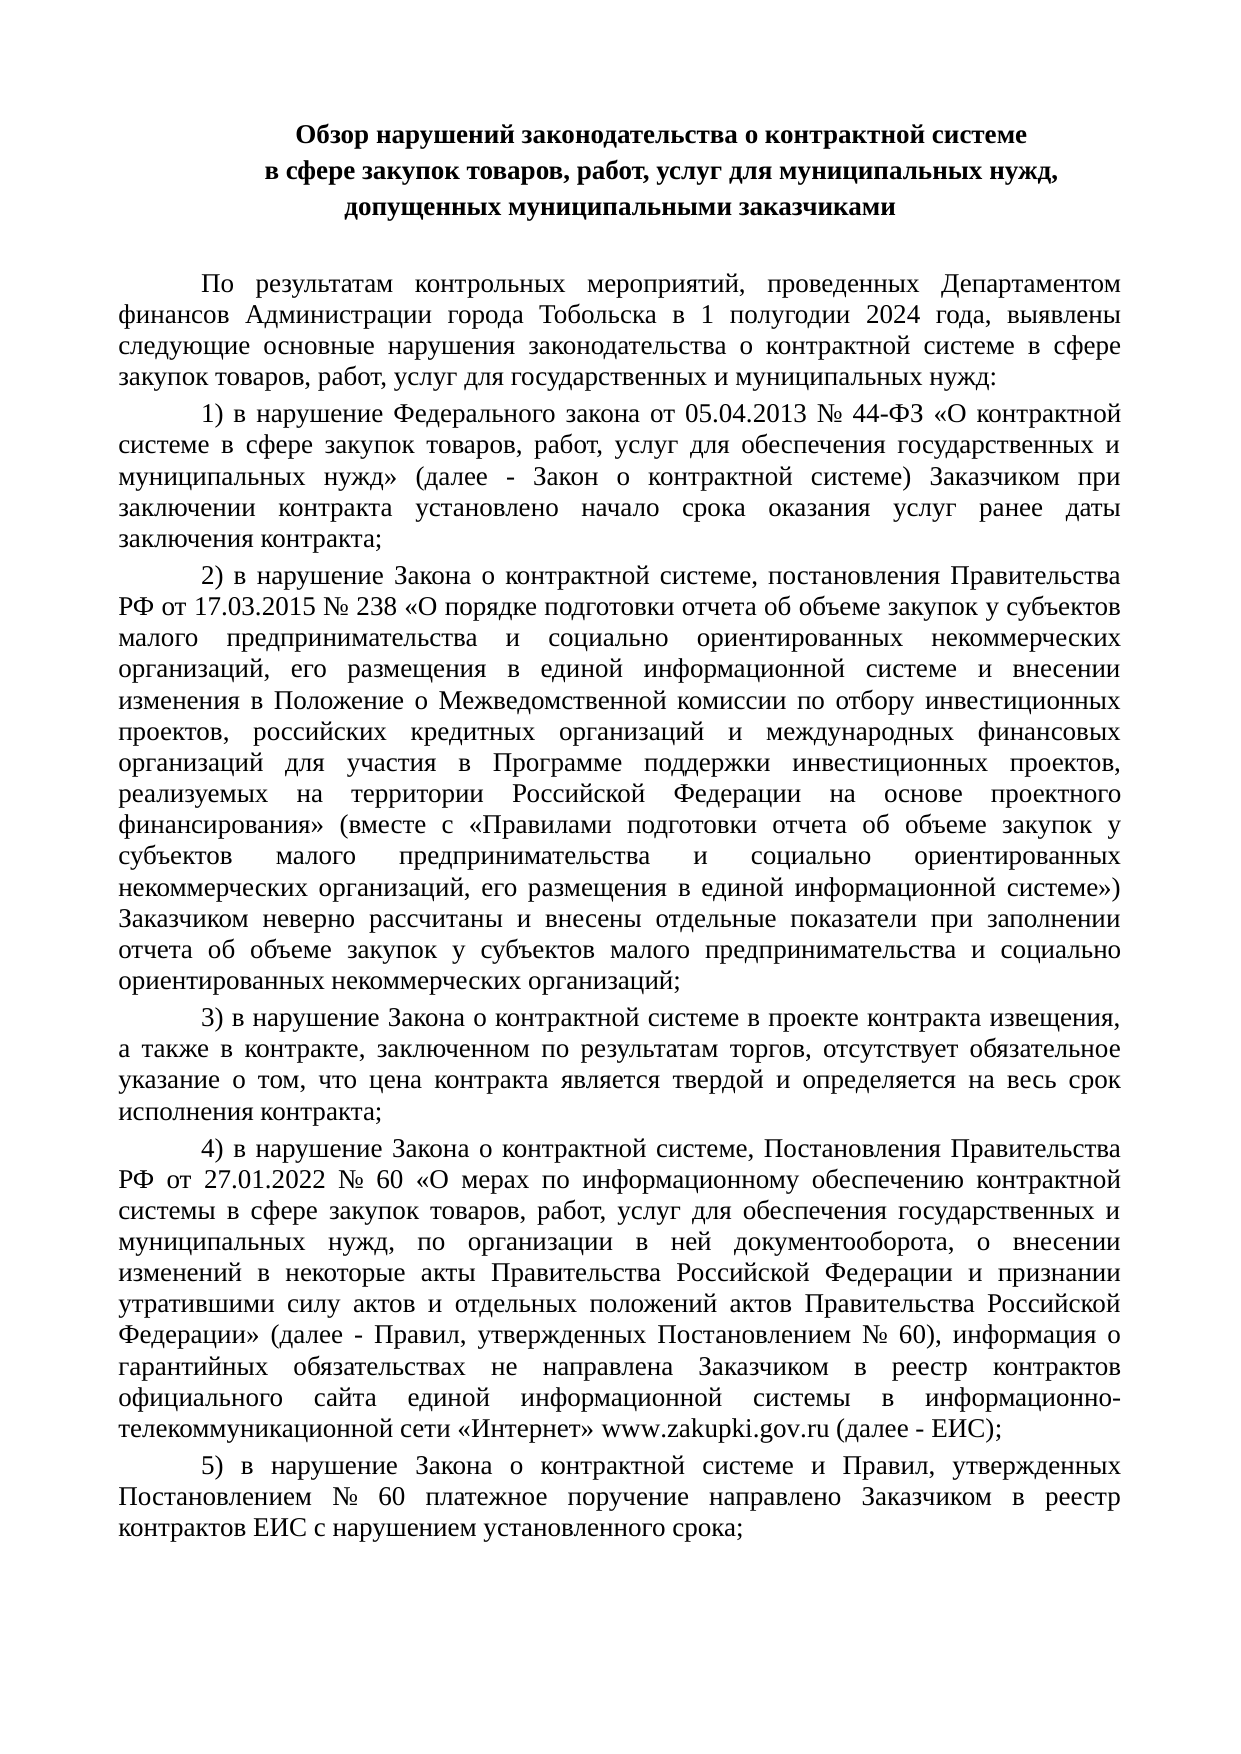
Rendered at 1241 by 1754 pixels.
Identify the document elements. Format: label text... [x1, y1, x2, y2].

text 5) в нарушение Закона о контрактной системе и Правил, утвержденных Постановлением № 60 платежное поручение направлено Заказчиком в реестр контрактов ЕИС с нарушением установленного срока; [118, 1449, 1122, 1542]
text 4) в нарушение Закона о контрактной системе, Постановления Правительства РФ от 27.01.2022 № 60 «О мерах по информационному обеспечению контрактной системы в сфере закупок товаров, работ, услуг для обеспечения государственных и муниципальных нужд, по организации в ней документооборота, о внесении изменений в некоторые акты Правительства Российской Федерации и признании утратившими силу актов и отдельных положений актов Правительства Российской Федерации» (далее - Правил, утвержденных Постановлением № 60), информация о гарантийных обязательствах не направлена Заказчиком в реестр контрактов официального сайта единой информационной системы в информационно-телекоммуникационной сети «Интернет» www.zakupki.gov.ru (далее - ЕИС); [118, 1132, 1122, 1443]
text 3) в нарушение Закона о контрактной системе в проекте контракта извещения, а также в контракте, заключенном по результатам торгов, отсутствует обязательное указание о том, что цена контракта является твердой и определяется на весь срок исполнения контракта; [118, 1001, 1122, 1126]
text 1) в нарушение Федерального закона от 05.04.2013 № 44-ФЗ «О контрактной системе в сфере закупок товаров, работ, услуг для обеспечения государственных и муниципальных нужд» (далее - Закон о контрактной системе) Заказчиком при заключении контракта установлено начало срока оказания услуг ранее даты заключения контракта; [118, 397, 1122, 553]
text в сфере закупок товаров, работ, услуг для муниципальных нужд, допущенных муниципальными заказчиками [118, 154, 1122, 221]
text По результатам контрольных мероприятий, проведенных Департаментом финансов Администрации города Тобольска в 1 полугодии 2024 года, выявлены следующие основные нарушения законодательства о контрактной системе в сфере закупок товаров, работ, услуг для государственных и муниципальных нужд: [118, 267, 1122, 392]
text Обзор нарушений законодательства о контрактной системе [118, 118, 1122, 149]
text 2) в нарушение Закона о контрактной системе, постановления Правительства РФ от 17.03.2015 № 238 «О порядке подготовки отчета об объеме закупок у субъектов малого предпринимательства и социально ориентированных некоммерческих организаций, его размещения в единой информационной системе и внесении изменения в Положение о Межведомственной комиссии по отбору инвестиционных проектов, российских кредитных организаций и международных финансовых организаций для участия в Программе поддержки инвестиционных проектов, реализуемых на территории Российской Федерации на основе проектного финансирования» (вместе с «Правилами подготовки отчета об объеме закупок у субъектов малого предпринимательства и социально ориентированных некоммерческих организаций, его размещения в единой информационной системе») Заказчиком неверно рассчитаны и внесены отдельные показатели при заполнении отчета об объеме закупок у субъектов малого предпринимательства и социально ориентированных некоммерческих организаций; [118, 559, 1122, 995]
